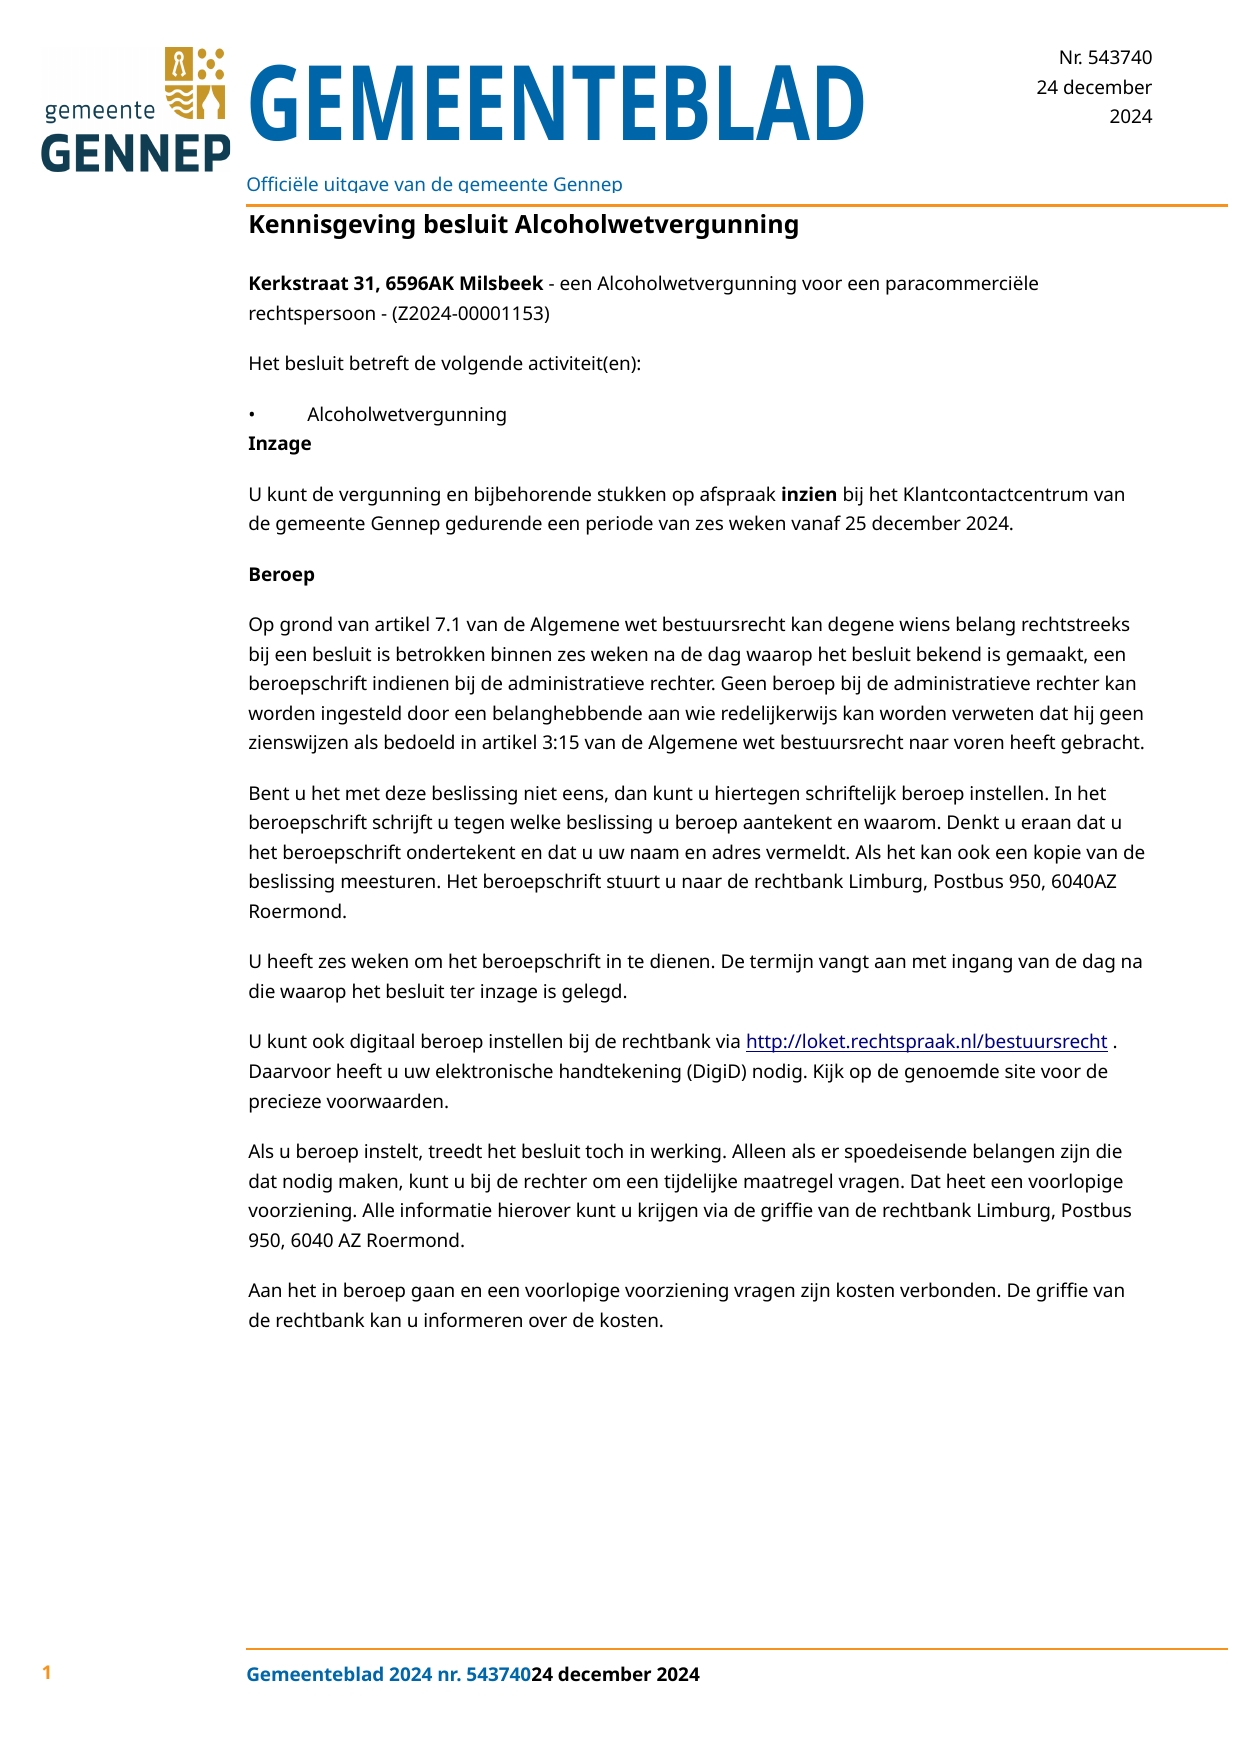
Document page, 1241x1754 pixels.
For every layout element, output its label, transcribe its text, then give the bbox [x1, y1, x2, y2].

text Als u beroep instelt, treedt het besluit toch in werking. Alleen als er spoedeisende belangen zijn die dat nodig maken, kunt u bij de rechter om een tijdelijke maatregel vragen. Dat heet een voorlopige voorziening. Alle informatie hierover kunt u krijgen via de griffie van de rechtbank Limburg, Postbus 950, 6040 AZ Roermond. [248, 1138, 1152, 1253]
text Bent u het met deze beslissing niet eens, dan kunt u hiertegen schriftelijk beroep instellen. In het beroepschrift schrijft u tegen welke beslissing u beroep aantekent en waarom. Denkt u eraan dat u het beroepschrift ondertekent en dat u uw naam en adres vermeldt. Als het kan ook een kopie van de beslissing meesturen. Het beroepschrift stuurt u naar de rechtbank Limburg, Postbus 950, 6040AZ Roermond. [248, 780, 1152, 924]
text Inzage [248, 430, 1152, 456]
text Kerkstraat 31, 6596AK Milsbeek - een Alcoholwetvergunning voor een paracommerciële rechtspersoon - (Z2024-00001153) [248, 270, 1152, 326]
list Alcoholwetvergunning [248, 401, 1152, 426]
picture [41, 47, 231, 172]
text U kunt de vergunning en bijbehorende stukken op afspraak inzien bij het Klantcontactcentrum van de gemeente Gennep gedurende een periode van zes weken vanaf 25 december 2024. [248, 481, 1152, 536]
text Aan het in beroep gaan en een voorlopige voorziening vragen zijn kosten verbonden. De griffie van de rechtbank kan u informeren over de kosten. [248, 1277, 1152, 1333]
text Het besluit betreft de volgende activiteit(en): [248, 350, 1152, 376]
text U kunt ook digitaal beroep instellen bij de rechtbank via http://loket.rechtspraak.nl/bestuursrecht . Daarvoor heeft u uw elektronische handtekening (DigiD) nodig. Kijk op de genoemde site voor de precieze voorwaarden. [248, 1029, 1152, 1113]
text Op grond van artikel 7.1 van de Algemene wet bestuursrecht kan degene wiens belang rechtstreeks bij een besluit is betrokken binnen zes weken na de dag waarop het besluit bekend is gemaakt, een beroepschrift indienen bij de administratieve rechter. Geen beroep bij de administratieve rechter kan worden ingesteld door een belanghebbende aan wie redelijkerwijs kan worden verweten dat hij geen zienswijzen als bedoeld in artikel 3:15 van de Algemene wet bestuursrecht naar voren heeft gebracht. [248, 611, 1152, 755]
text Beroep [248, 561, 1152, 586]
text Kennisgeving besluit Alcoholwetvergunning [248, 207, 1152, 241]
text U heeft zes weken om het beroepschrift in te dienen. De termijn vangt aan met ingang van de dag na die waarop het besluit ter inzage is gelegd. [248, 949, 1152, 1004]
